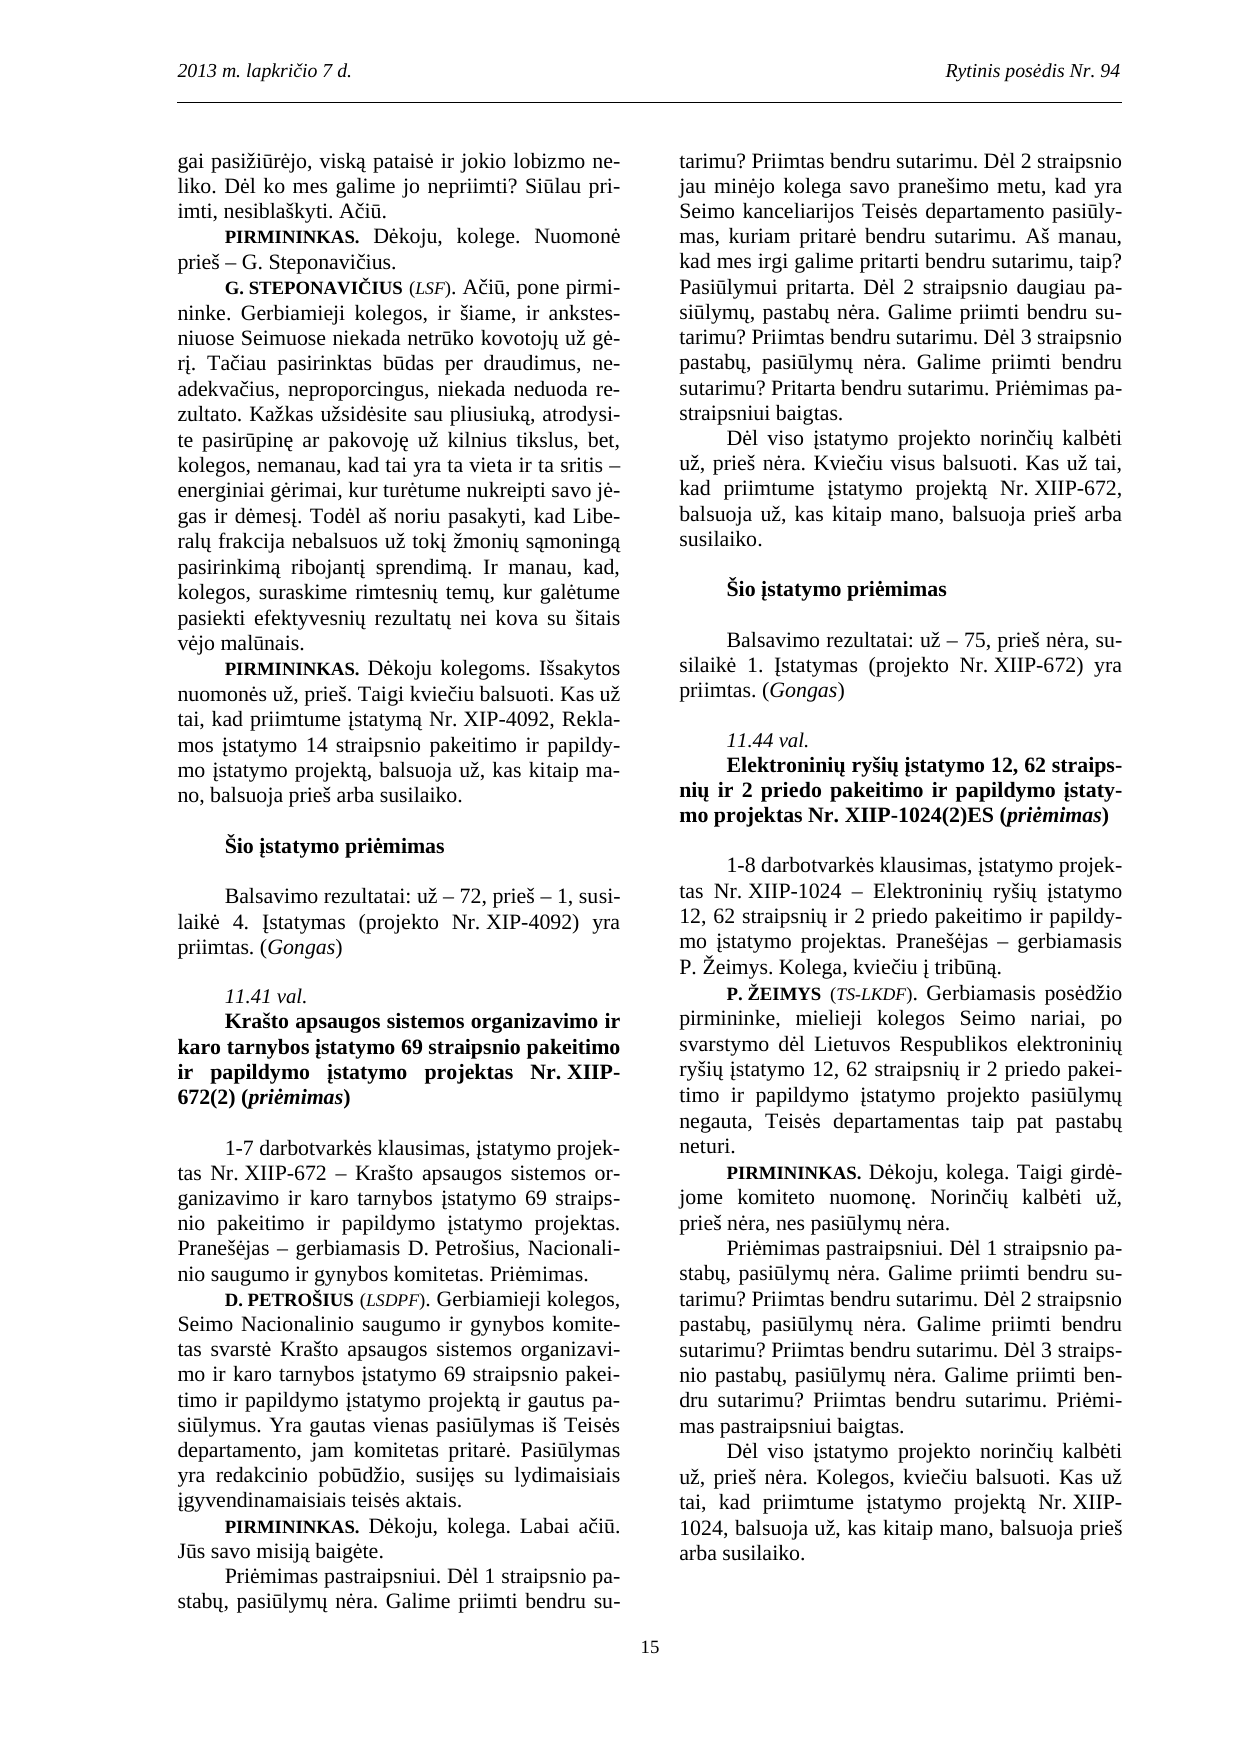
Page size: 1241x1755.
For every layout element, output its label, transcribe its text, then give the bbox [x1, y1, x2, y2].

text G. STEPONAVIČIUS (LSF). Ačiū, po­ne pir­mi­nin­ke. Ger­bia­mie­ji ko­le­gos, ir šia­me, ir anks­tes­niuo­se Sei­muo­se nie­ka­da ne­trū­ko ko­vo­to­jų už gė­rį. Ta­čiau pa­si­rink­tas bū­das per drau­di­mus, ne­adek­va­čius, ne­pro­por­cin­gus, nie­ka­da ne­duo­da re­zul­ta­to. Kaž­kas už­si­dė­si­te sau pliu­siu­ką, at­ro­dy­si­te pa­si­rū­pi­nę ar pa­ko­vo­ję už kil­nius tiks­lus, bet, ko­le­gos, ne­ma­nau, kad tai yra ta vie­ta ir ta sri­tis – ener­gi­niai gė­ri­mai, kur tu­rė­tu­me nu­kreip­ti sa­vo jė­gas ir dė­me­sį. To­dėl aš no­riu pa­sa­ky­ti, kad Li­be­ra­lų frak­ci­ja ne­bal­suos už to­kį žmo­nių są­mo­nin­gą pa­si­rin­ki­mą ri­bo­jan­tį spren­di­mą. Ir ma­nau, kad, ko­le­gos, su­ras­ki­me rim­tes­nių te­mų, kur ga­lė­tu­me pa­siek­ti efek­ty­ves­nių re­zul­ta­tų nei ko­va su ši­tais vė­jo ma­lū­nais. [177, 274, 620, 655]
text PIRMININKAS. Dė­ko­ju ko­le­goms. Iš­sa­ky­tos nuo­mo­nės už, prieš. Tai­gi kvie­čiu bal­suo­ti. Kas už tai, kad pri­im­tu­me įsta­ty­mą Nr. XIP-4092, Re­kla­mos įsta­ty­mo 14 straips­nio pa­kei­ti­mo ir pa­pil­dy­mo įsta­ty­mo pro­jek­tą, bal­suo­ja už, kas ki­taip ma­no, bal­suo­ja prieš ar­ba su­si­lai­ko. [177, 655, 620, 808]
text Kraš­to ap­sau­gos sis­te­mos or­ga­ni­za­vi­mo ir ka­ro tar­ny­bos įsta­ty­mo 69 straips­nio pa­kei­ti­mo ir pa­pil­dy­mo įsta­ty­mo pro­jek­tas Nr. XIIP-672(2) (pri­ėmi­mas) [177, 1008, 620, 1109]
text 1-7 dar­bo­tvarkės klau­si­mas, įsta­ty­mo pro­jek­tas Nr. XIIP-672 – Kraš­to ap­sau­gos sis­te­mos or­ga­ni­za­vi­mo ir ka­ro tar­ny­bos įsta­ty­mo 69 straips­nio pa­kei­ti­mo ir pa­pil­dy­mo įsta­ty­mo pro­jek­tas. Pra­ne­šė­jas – ger­bia­ma­sis D. Pet­ro­šius, Na­cio­na­li­nio sau­gu­mo ir gy­ny­bos ko­mi­te­tas. Pri­ėmi­mas. [177, 1134, 620, 1286]
text Dėl vi­so įsta­ty­mo pro­jek­to no­rin­čių kal­bė­ti už, prieš nė­ra. Ko­le­gos, kvie­čiu bal­suo­ti. Kas už tai, kad pri­im­tu­me įsta­ty­mo pro­jek­tą Nr. XIIP-1024, bal­suo­ja už, kas ki­taip ma­no, bal­suo­ja prieš ar­ba su­si­lai­ko. [679, 1438, 1122, 1566]
text Šio įsta­ty­mo pri­ėmi­mas [679, 576, 1122, 601]
text PIRMININKAS. Dė­ko­ju, ko­le­ga. Tai­gi gir­dė­jo­me ko­mi­te­to nuo­mo­nę. No­rin­čių kal­bė­ti už, prieš nė­ra, nes pa­siū­ly­mų nė­ra. [679, 1159, 1122, 1235]
text D. PETROŠIUS (LSDPF). Ger­bia­mie­ji ko­le­gos, Sei­mo Na­cio­na­li­nio sau­gu­mo ir gy­ny­bos ko­mi­te­tas svars­tė Kraš­to ap­sau­gos sis­te­mos or­ga­ni­za­vi­mo ir ka­ro tar­ny­bos įsta­ty­mo 69 straips­nio pa­kei­ti­mo ir pa­pil­dy­mo įsta­ty­mo pro­jek­tą ir gau­tus pa­siū­ly­mus. Yra gau­tas vie­nas pa­siū­ly­mas iš Tei­sės de­par­ta­men­to, jam ko­mi­te­tas pri­ta­rė. Pa­siū­ly­mas yra re­dak­ci­nio po­bū­džio, su­si­jęs su ly­di­mai­siais įgy­ven­di­na­mai­siais tei­sės ak­tais. [177, 1286, 620, 1513]
text Bal­sa­vi­mo re­zul­ta­tai: už – 75, prieš nė­ra, su­si­lai­kė 1. Įsta­ty­mas (pro­jek­to Nr. XIIP-672) yra pri­im­tas. (Gon­gas) [679, 627, 1122, 702]
text 11.41 val. [224, 984, 620, 1008]
text ta­ri­mu? Pri­im­tas ben­dru su­ta­ri­mu. Dėl 2 straips­nio jau mi­nė­jo ko­le­ga sa­vo pra­ne­ši­mo me­tu, kad yra Sei­mo kan­ce­lia­ri­jos Tei­sės de­par­ta­men­to pa­siū­ly­mas, ku­riam pri­ta­rė ben­dru su­ta­ri­mu. Aš ma­nau, kad mes ir­gi ga­li­me pri­tar­ti ben­dru su­ta­ri­mu, taip? Pa­siū­ly­mui pri­tar­ta. Dėl 2 straips­nio dau­giau pa­siū­ly­mų, pa­sta­bų nė­ra. Ga­li­me pri­im­ti ben­dru su­ta­ri­mu? Pri­im­tas ben­dru su­ta­ri­mu. Dėl 3 straips­nio pa­sta­bų, pa­siū­ly­mų nė­ra. Ga­li­me pri­im­ti ben­dru su­ta­ri­mu? Pri­tar­ta ben­dru su­ta­ri­mu. Pri­ėmi­mas pa­straips­niui baig­tas. [679, 148, 1122, 425]
text P. ŽEIMYS (TS-LKDF). Ger­bia­ma­sis po­sė­džio pir­mi­nin­ke, mie­lie­ji ko­le­gos Sei­mo na­riai, po svar­s­ty­mo dėl Lie­tu­vos Res­pub­li­kos elek­tro­ni­nių ry­šių įsta­ty­mo 12, 62 straips­nių ir 2 prie­do pa­kei­ti­mo ir pa­pil­dy­mo įsta­ty­mo pro­jek­to pa­siū­ly­mų ne­gau­ta, Tei­sės de­par­ta­men­tas taip pat pa­sta­bų netu­ri. [679, 979, 1122, 1159]
text Elek­tro­ni­nių ry­šių įsta­ty­mo 12, 62 straips­nių ir 2 prie­do pa­kei­ti­mo ir pa­pil­dy­mo įsta­ty­mo pro­jek­tas Nr. XIIP-1024(2)ES (pri­ėmi­mas) [679, 752, 1122, 827]
text 1-8 dar­bo­tvarkės klau­si­mas, įsta­ty­mo pro­jek­tas Nr. XIIP-1024 – Elek­tro­ni­nių ry­šių įsta­ty­mo 12, 62 straips­nių ir 2 prie­do pa­kei­ti­mo ir pa­pil­dy­mo įsta­ty­mo pro­jek­tas. Pra­ne­šė­jas – ger­bia­ma­sis P. Žei­mys. Ko­le­ga, kvie­čiu į tri­bū­ną. [679, 852, 1122, 979]
text PIRMININKAS. Dė­ko­ju, ko­le­ge. Nuo­mo­nė prieš – G. Ste­po­na­vi­čius. [177, 223, 620, 274]
text gai pa­si­žiū­rė­jo, vis­ką pa­tai­sė ir jo­kio lo­biz­mo ne­li­ko. Dėl ko mes ga­li­me jo ne­pri­im­ti? Siū­lau pri­im­ti, ne­si­blaš­ky­ti. Ačiū. [177, 148, 620, 223]
text Dėl vi­so įsta­ty­mo pro­jek­to no­rin­čių kal­bė­ti už, prieš nė­ra. Kvie­čiu vi­sus bal­suo­ti. Kas už tai, kad pri­im­tu­me įsta­ty­mo pro­jek­tą Nr. XIIP-672, bal­suo­ja už, kas ki­taip ma­no, bal­suo­ja prieš ar­ba su­si­lai­ko. [679, 425, 1122, 551]
text Bal­sa­vi­mo re­zul­ta­tai: už – 72, prieš – 1, su­si­lai­kė 4. Įsta­ty­mas (pro­jek­to Nr. XIP-4092) yra pri­im­tas. (Gon­gas) [177, 883, 620, 959]
text Pri­ėmi­mas pa­straips­niui. Dėl 1 straips­nio pa­sta­bų, pa­siū­ly­mų nė­ra. Ga­li­me pri­im­ti ben­dru su­ta­ri­mu? Pri­im­tas ben­dru su­ta­ri­mu. Dėl 2 straips­nio pa­sta­bų, pa­siū­ly­mų nė­ra. Ga­li­me pri­im­ti ben­dru su­ta­ri­mu? Pri­im­tas ben­dru su­ta­ri­mu. Dėl 3 straips­nio pa­sta­bų, pa­siū­ly­mų nė­ra. Ga­li­me pri­im­ti ben­dru su­ta­ri­mu? Pri­im­tas ben­dru su­ta­ri­mu. Pri­ėmi­mas pa­straips­niui baig­tas. [679, 1235, 1122, 1438]
text Šio įsta­ty­mo pri­ėmi­mas [177, 833, 620, 858]
text 11.44 val. [726, 727, 1122, 752]
text Pri­ėmi­mas pa­straips­niui. Dėl 1 straips­nio pa­sta­bų, pa­siū­ly­mų nė­ra. Ga­li­me pri­im­ti ben­dru su­ [177, 1563, 620, 1613]
text PIRMININKAS. Dė­ko­ju, ko­le­ga. La­bai ačiū. Jūs sa­vo mi­si­ją bai­gė­te. [177, 1513, 620, 1563]
